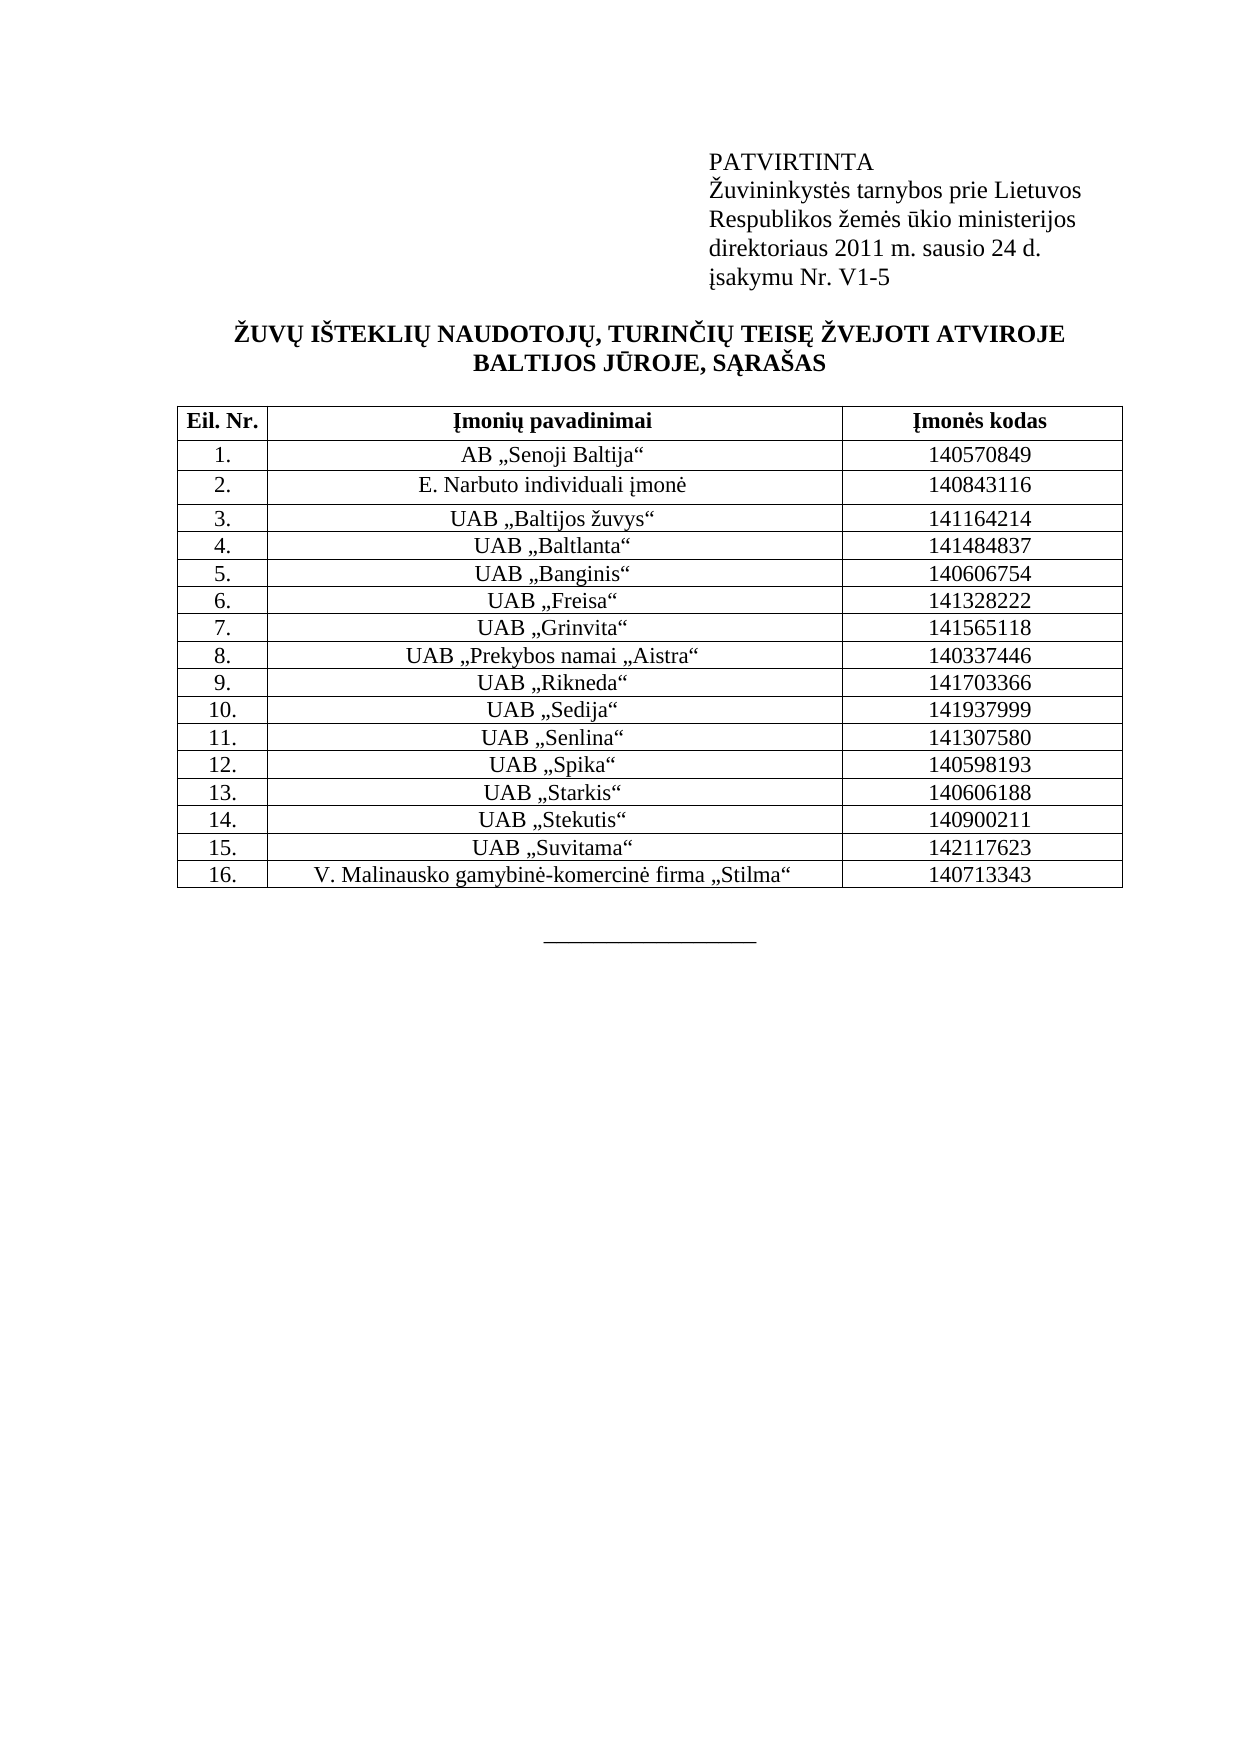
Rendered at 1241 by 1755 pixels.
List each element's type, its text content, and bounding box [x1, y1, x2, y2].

table_header Įmonės kodas [843, 407, 1122, 439]
table_cell UAB „Banginis“ [268, 560, 842, 586]
table_cell 16. [178, 861, 267, 887]
table_cell 140337446 [843, 642, 1122, 668]
table_cell 140606188 [843, 779, 1122, 805]
table_cell UAB „Grinvita“ [268, 614, 842, 641]
table_cell UAB „Prekybos namai „Aistra“ [268, 642, 842, 668]
table_cell 4. [178, 532, 267, 558]
table_cell 13. [178, 779, 267, 805]
table_cell UAB „Freisa“ [268, 587, 842, 613]
table_cell UAB „Sedija“ [268, 697, 842, 723]
table_cell 11. [178, 724, 267, 750]
table_cell 9. [178, 669, 267, 696]
table_cell UAB „Baltlanta“ [268, 532, 842, 558]
table_cell UAB „Baltijos žuvys“ [268, 505, 842, 531]
table_cell 140713343 [843, 861, 1122, 887]
table_cell UAB „Rikneda“ [268, 669, 842, 696]
table_cell 140843116 [843, 471, 1122, 504]
table_cell 140900211 [843, 806, 1122, 832]
table_cell UAB „Starkis“ [268, 779, 842, 805]
table_cell 142117623 [843, 834, 1122, 860]
table_cell UAB „Stekutis“ [268, 806, 842, 832]
table_cell 2. [178, 471, 267, 504]
table_cell 141328222 [843, 587, 1122, 613]
table_cell 3. [178, 505, 267, 531]
table_cell 14. [178, 806, 267, 832]
table_cell 10. [178, 697, 267, 723]
table_cell 141703366 [843, 669, 1122, 696]
text PATVIRTINTA [177, 147, 1122, 176]
table_cell UAB „Senlina“ [268, 724, 842, 750]
table_cell 7. [178, 614, 267, 641]
table_cell AB „Senoji Baltija“ [268, 441, 842, 470]
table_cell V. Malinausko gamybinė-komercinė firma „Stilma“ [268, 861, 842, 887]
table_cell E. Narbuto individuali įmonė [268, 471, 842, 504]
table_cell 141164214 [843, 505, 1122, 531]
table_cell UAB „Spika“ [268, 751, 842, 778]
table_cell 141484837 [843, 532, 1122, 558]
table_cell UAB „Suvitama“ [268, 834, 842, 860]
table_cell 5. [178, 560, 267, 586]
table_cell 15. [178, 834, 267, 860]
table_cell 141937999 [843, 697, 1122, 723]
text direktoriaus 2011 m. sausio 24 d. [177, 233, 1122, 262]
text _________________ [177, 917, 1122, 946]
table_cell 140598193 [843, 751, 1122, 778]
text Žuvininkystės tarnybos prie Lietuvos [177, 176, 1122, 204]
table_cell 12. [178, 751, 267, 778]
table_cell 140606754 [843, 560, 1122, 586]
table_cell 1. [178, 441, 267, 470]
table_cell 140570849 [843, 441, 1122, 470]
text ŽUVŲ IŠTEKLIŲ Naudotojų, turinčių teisę žvejoti ATVIROJE Baltijos jūroje, sąrašas [177, 319, 1122, 377]
table_header Įmonių pavadinimai [268, 407, 842, 439]
table_header Eil. Nr. [178, 407, 267, 439]
text įsakymu Nr. V1-5 [177, 262, 1122, 291]
text Respublikos žemės ūkio ministerijos [177, 204, 1122, 233]
table_cell 8. [178, 642, 267, 668]
table_cell 141565118 [843, 614, 1122, 641]
table_cell 6. [178, 587, 267, 613]
table_cell 141307580 [843, 724, 1122, 750]
